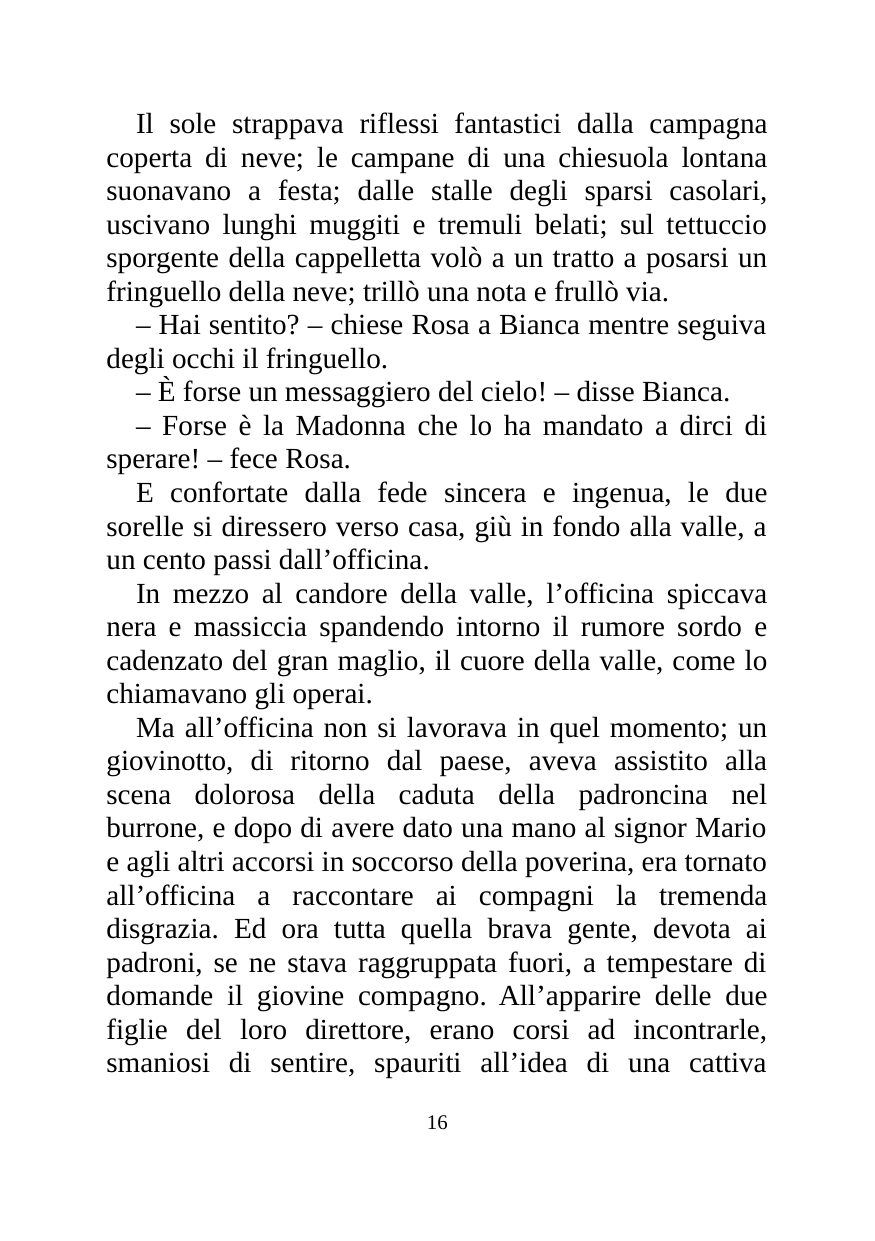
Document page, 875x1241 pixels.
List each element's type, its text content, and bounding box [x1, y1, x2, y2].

text In mezzo al candore della valle, l’officina spiccava nera e massiccia spandendo intorno il rumore sordo e cadenzato del gran maglio, il cuore della valle, come lo chiamavano gli operai. [106, 576, 768, 710]
text – Forse è la Madonna che lo ha mandato a dirci di sperare! – fece Rosa. [106, 408, 768, 475]
text Ma all’officina non si lavorava in quel momento; un giovinotto, di ritorno dal paese, aveva assistito alla scena dolorosa della caduta della padroncina nel burrone, e dopo di avere dato una mano al signor Mario e agli altri accorsi in soccorso della poverina, era tornato all’officina a raccontare ai compagni la tremenda disgrazia. Ed ora tutta quella brava gente, devota ai padroni, se ne stava raggruppata fuori, a tempestare di domande il giovine compagno. All’apparire delle due figlie del loro direttore, erano corsi ad incontrarle, smaniosi di sentire, spauriti all’idea di una cattiva [106, 710, 768, 1079]
text – Hai sentito? – chiese Rosa a Bianca mentre seguiva degli occhi il fringuello. [106, 307, 768, 374]
text Il sole strappava riflessi fantastici dalla campagna coperta di neve; le campane di una chiesuola lontana suonavano a festa; dalle stalle degli sparsi casolari, uscivano lunghi muggiti e tremuli belati; sul tettuccio sporgente della cappelletta volò a un tratto a posarsi un fringuello della neve; trillò una nota e frullò via. [106, 106, 768, 307]
text E confortate dalla fede sincera e ingenua, le due sorelle si diressero verso casa, giù in fondo alla valle, a un cento passi dall’officina. [106, 475, 768, 576]
text – È forse un messaggiero del cielo! – disse Bianca. [106, 374, 768, 408]
